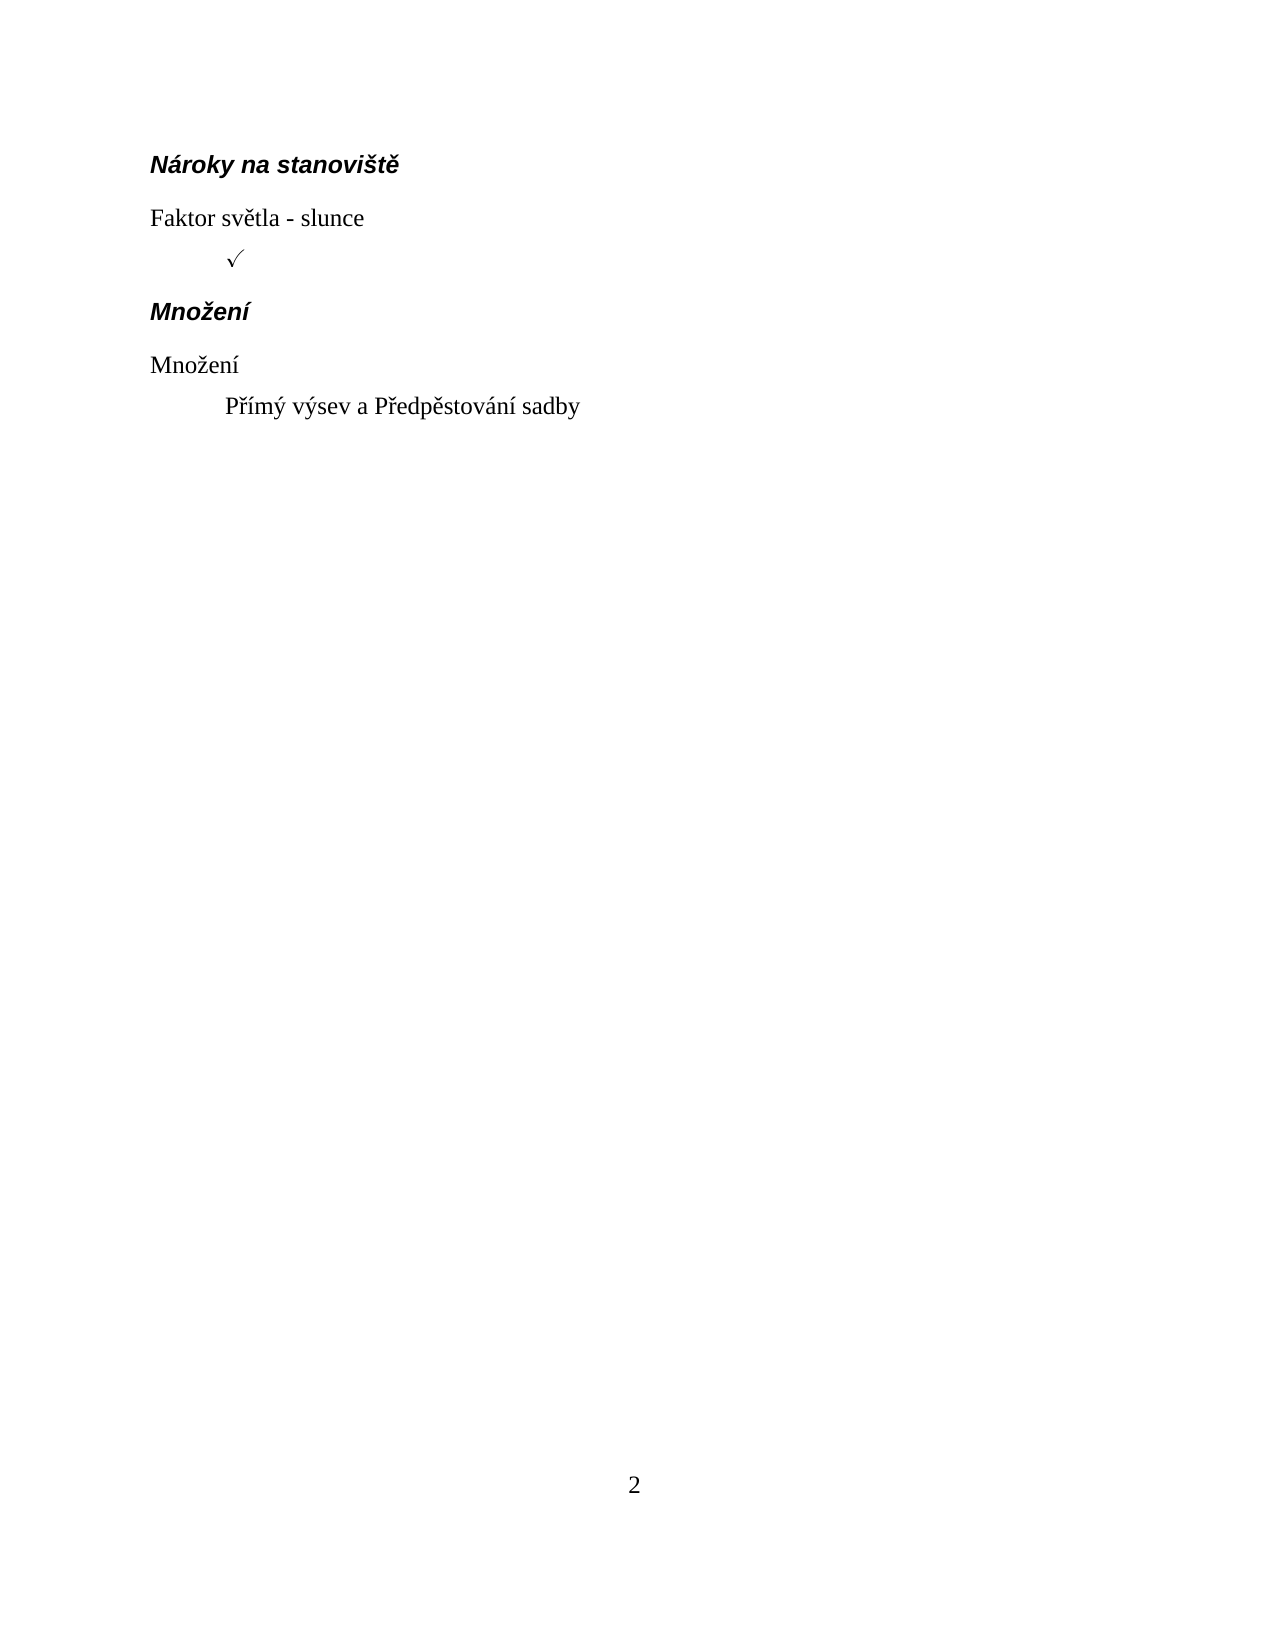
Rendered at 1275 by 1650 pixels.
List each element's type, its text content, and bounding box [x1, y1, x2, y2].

subtitle Množení [150, 297, 1125, 326]
text Faktor světla - slunce [150, 203, 1125, 232]
text Přímý výsev a Předpěstování sadby [225, 391, 1125, 420]
text Množení [150, 351, 1125, 379]
text ✓ [225, 244, 1125, 272]
subtitle Nároky na stanoviště [150, 150, 1125, 178]
